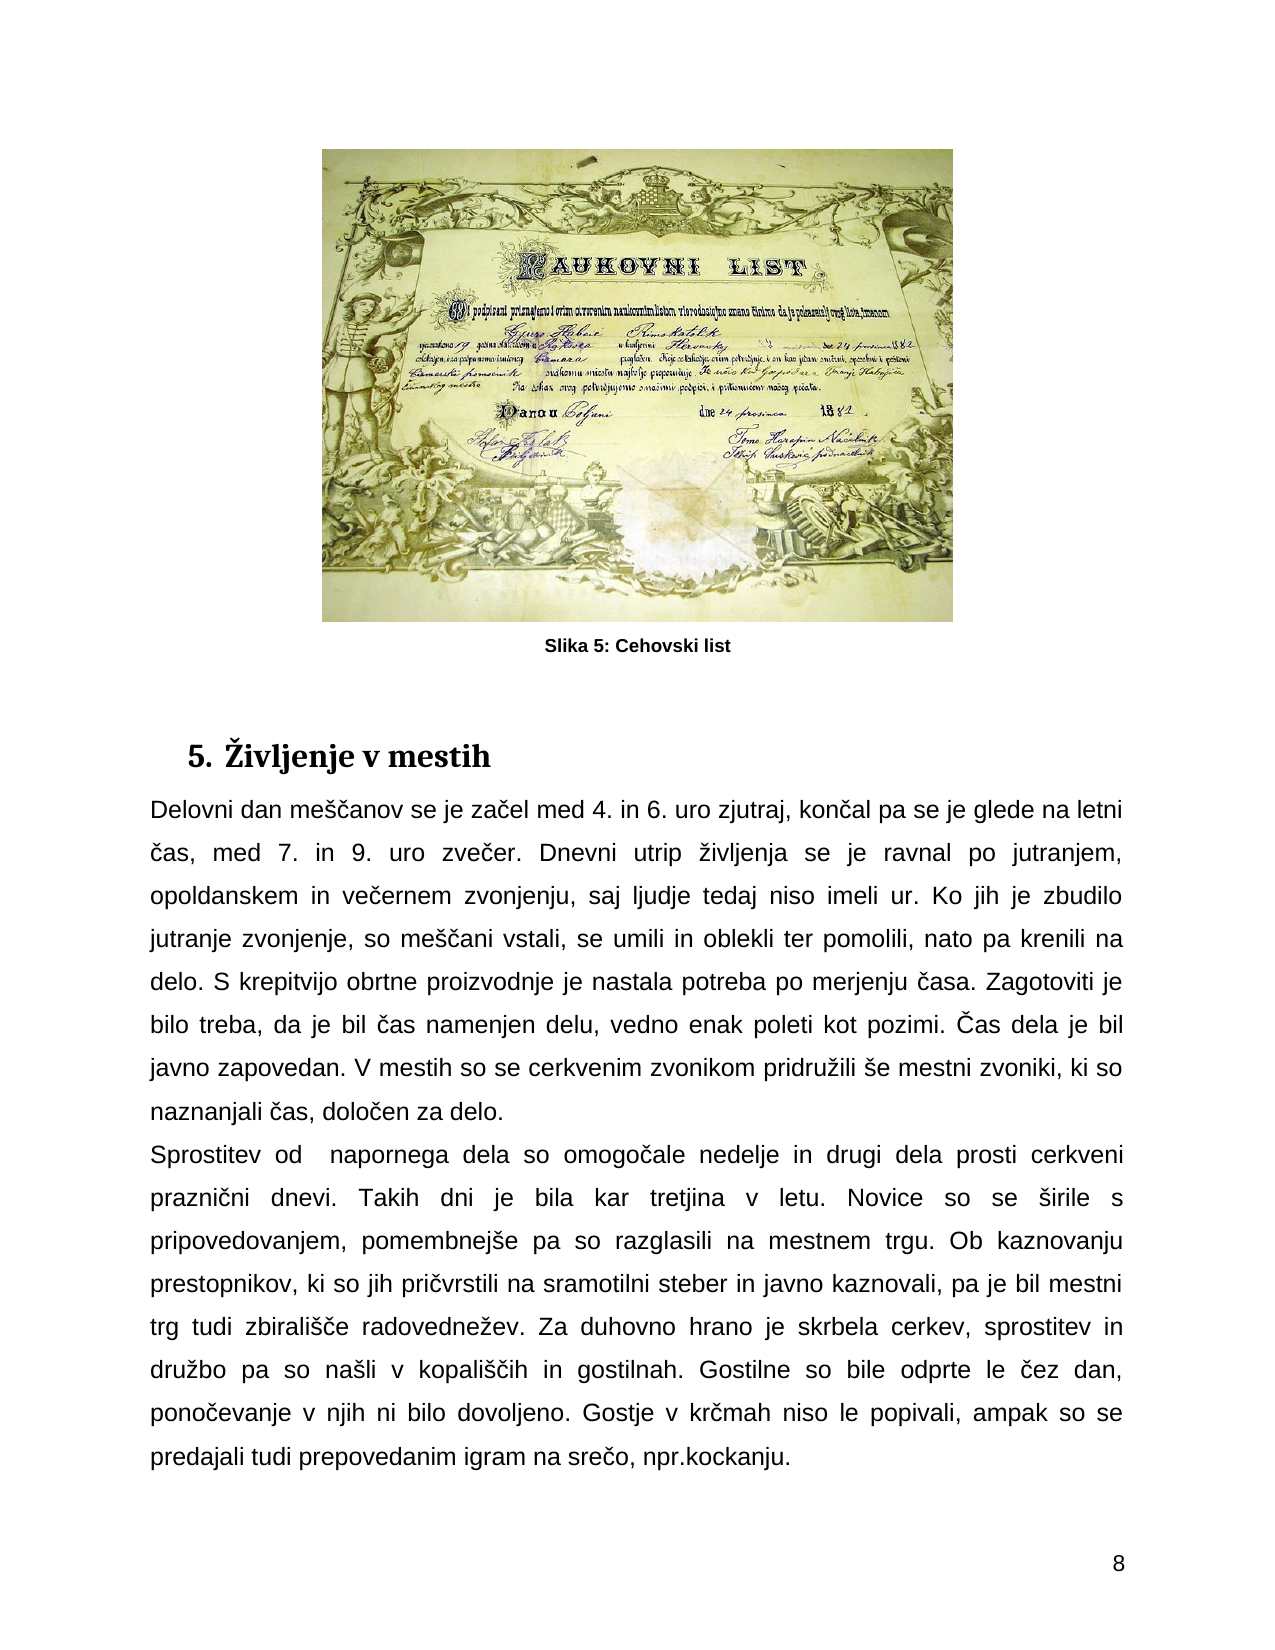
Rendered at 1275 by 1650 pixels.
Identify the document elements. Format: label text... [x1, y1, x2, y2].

subtitle Življenje v mestih [188, 737, 1125, 776]
text Delovni dan meščanov se je začel med 4. in 6. uro zjutraj, končal pa se je glede na letni čas, med 7. in 9. uro zvečer. Dnevni utrip življenja se je ravnal po jutranjem, opoldanskem in večernem zvonjenju, saj ljudje tedaj niso imeli ur. Ko jih je zbudilo jutranje zvonjenje, so meščani vstali, se umili in oblekli ter pomolili, nato pa krenili na delo. S krepitvijo obrtne proizvodnje je nastala potreba po merjenju časa. Zagotoviti je bilo treba, da je bil čas namenjen delu, vedno enak poleti kot pozimi. Čas dela je bil javno zapovedan. V mestih so se cerkvenim zvonikom pridružili še mestni zvoniki, ki so naznanjali čas, določen za delo. [150, 795, 1125, 1125]
picture [322, 149, 953, 622]
text Slika 5: Cehovski list [150, 634, 1125, 656]
text Sprostitev od napornega dela so omogočale nedelje in drugi dela prosti cerkveni praznični dnevi. Takih dni je bila kar tretjina v letu. Novice so se širile s pripovedovanjem, pomembnejše pa so razglasili na mestnem trgu. Ob kaznovanju prestopnikov, ki so jih pričvrstili na sramotilni steber in javno kaznovali, pa je bil mestni trg tudi zbirališče radovednežev. Za duhovno hrano je skrbela cerkev, sprostitev in družbo pa so našli v kopališčih in gostilnah. Gostilne so bile odprte le čez dan, ponočevanje v njih ni bilo dovoljeno. Gostje v krčmah niso le popivali, ampak so se predajali tudi prepovedanim igram na srečo, npr.kockanju. [150, 1140, 1125, 1470]
